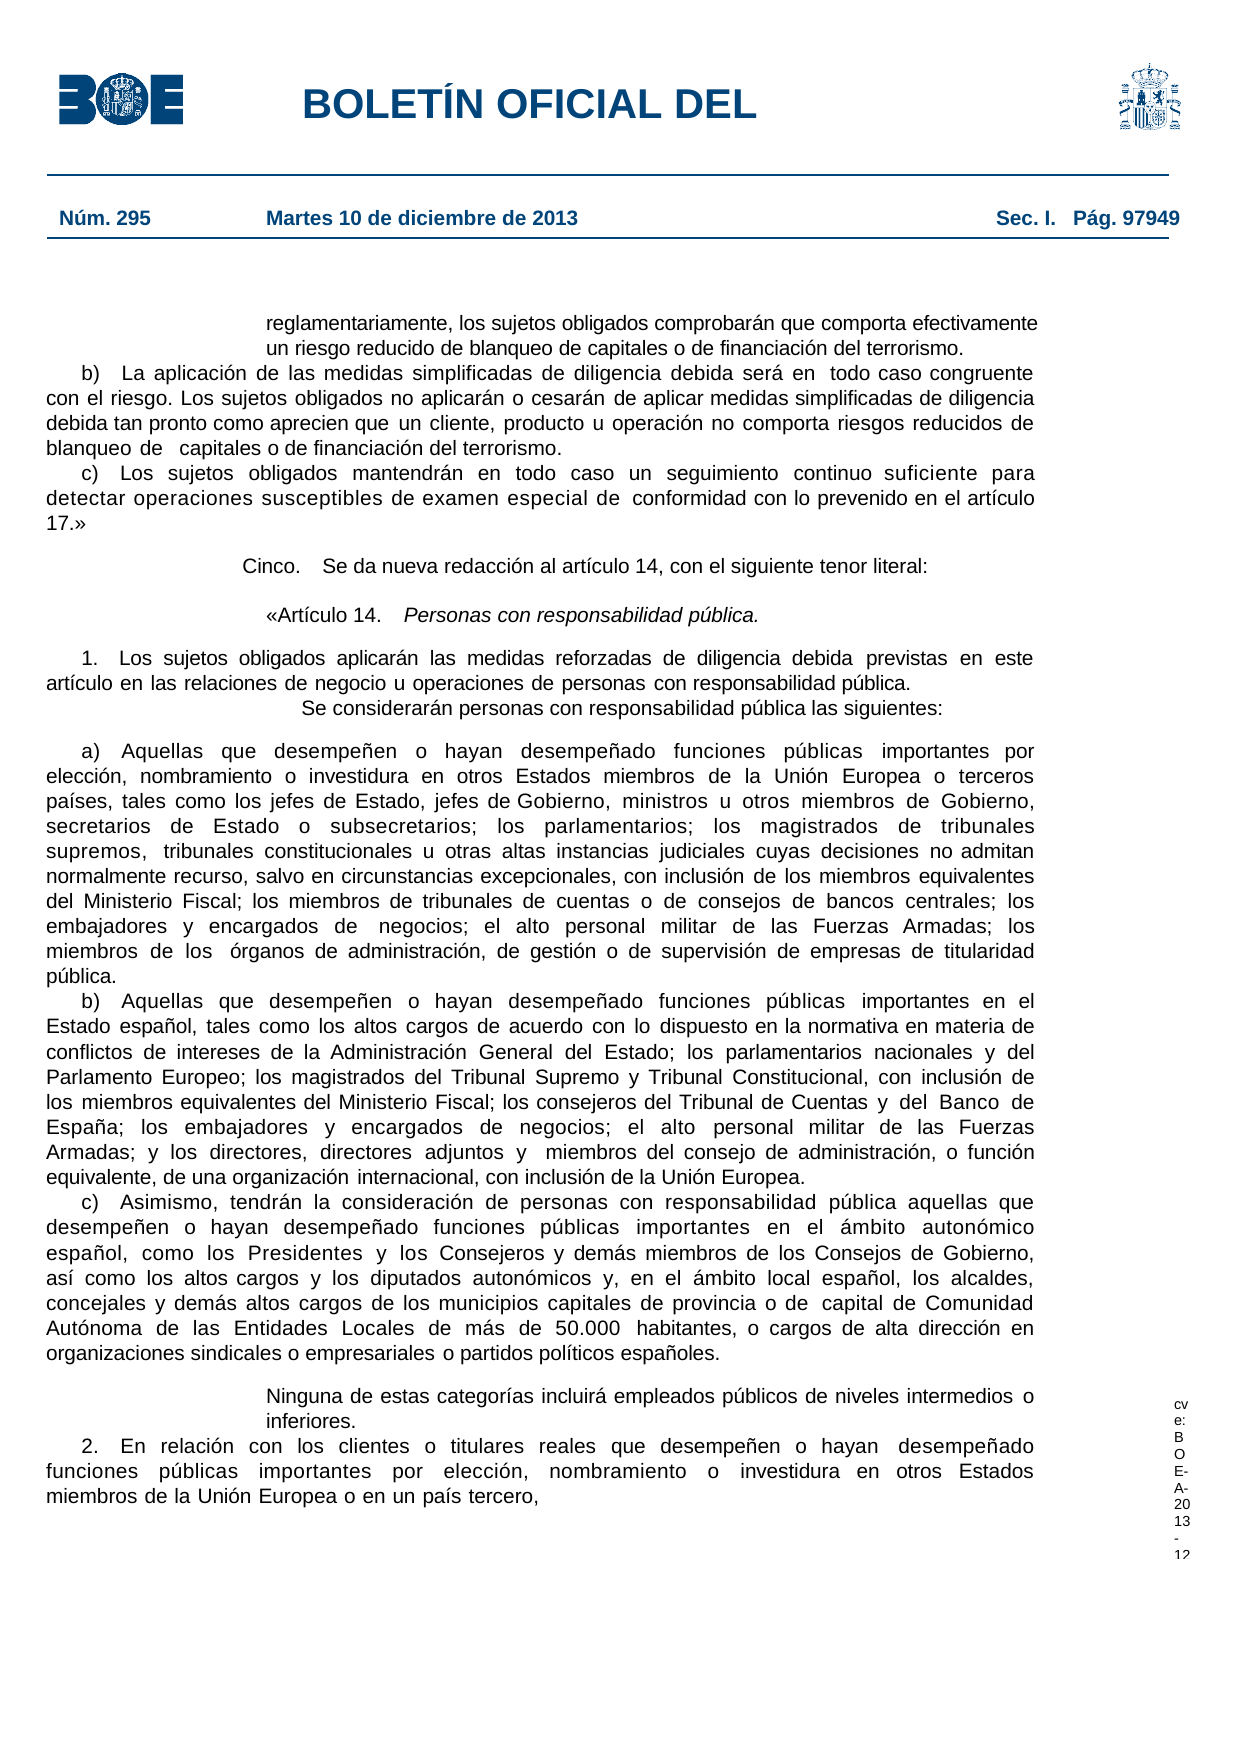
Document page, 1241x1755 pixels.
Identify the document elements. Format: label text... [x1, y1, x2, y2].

list Asimismo, tendrán la consideración de personas con responsabilidad pública aquellas que desempeñen o hayan desempeñado funciones públicas importantes en el ámbito autonómico español, como los Presidentes y los Consejeros y demás miembros de los Consejos de Gobierno, así como los altos cargos y los diputados autonómicos y, en el ámbito local español, los alcaldes, concejales y demás altos cargos de los municipios capitales de provincia o de capital de Comunidad Autónoma de las Entidades Locales de más de 50.000 habitantes, o cargos de alta dirección en organizaciones sindicales o empresariales o partidos políticos españoles. [46, 1190, 1035, 1365]
list Aquellas que desempeñen o hayan desempeñado funciones públicas importantes en el Estado español, tales como los altos cargos de acuerdo con lo dispuesto en la normativa en materia de conflictos de intereses de la Administración General del Estado; los parlamentarios nacionales y del Parlamento Europeo; los magistrados del Tribunal Supremo y Tribunal Constitucional, con inclusión de los miembros equivalentes del Ministerio Fiscal; los consejeros del Tribunal de Cuentas y del Banco de España; los embajadores y encargados de negocios; el alto personal militar de las Fuerzas Armadas; y los directores, directores adjuntos y miembros del consejo de administración, o función equivalente, de una organización internacional, con inclusión de la Unión Europea. [46, 989, 1035, 1189]
text Se considerarán personas con responsabilidad pública las siguientes: [301, 696, 1195, 719]
text Ninguna de estas categorías incluirá empleados públicos de niveles intermedios o inferiores. [266, 1383, 1034, 1433]
list En relación con los clientes o titulares reales que desempeñen o hayan desempeñado funciones públicas importantes por elección, nombramiento o investidura en otros Estados miembros de la Unión Europea o en un país tercero, [46, 1433, 1034, 1508]
text reglamentariamente, los sujetos obligados comprobarán que comporta efectivamente un riesgo reducido de blanqueo de capitales o de financiación del terrorismo. [266, 311, 1048, 359]
subtitle Núm. 295 Martes 10 de diciembre de 2013 Sec. I. Pág. 97949 [59, 205, 1195, 229]
list cve: BOE-A-2013-12887 [1174, 1395, 1191, 1558]
list Los sujetos obligados mantendrán en todo caso un seguimiento continuo suficiente para detectar operaciones susceptibles de examen especial de conformidad con lo prevenido en el artículo 17.» [46, 461, 1035, 535]
list Los sujetos obligados aplicarán las medidas reforzadas de diligencia debida previstas en este artículo en las relaciones de negocio u operaciones de personas con responsabilidad pública. [46, 645, 1034, 695]
list La aplicación de las medidas simplificadas de diligencia debida será en todo caso congruente con el riesgo. Los sujetos obligados no aplicarán o cesarán de aplicar medidas simplificadas de diligencia debida tan pronto como aprecien que un cliente, producto u operación no comporta riesgos reducidos de blanqueo de capitales o de financiación del terrorismo. [46, 360, 1034, 460]
text Cinco. Se da nueva redacción al artículo 14, con el siguiente tenor literal: [242, 553, 1195, 578]
text «Artículo 14. Personas con responsabilidad pública. [266, 602, 1195, 627]
list Aquellas que desempeñen o hayan desempeñado funciones públicas importantes por elección, nombramiento o investidura en otros Estados miembros de la Unión Europea o terceros países, tales como los jefes de Estado, jefes de Gobierno, ministros u otros miembros de Gobierno, secretarios de Estado o subsecretarios; los parlamentarios; los magistrados de tribunales supremos, tribunales constitucionales u otras altas instancias judiciales cuyas decisiones no admitan normalmente recurso, salvo en circunstancias excepcionales, con inclusión de los miembros equivalentes del Ministerio Fiscal; los miembros de tribunales de cuentas o de consejos de bancos centrales; los embajadores y encargados de negocios; el alto personal militar de las Fuerzas Armadas; los miembros de los órganos de administración, de gestión o de supervisión de empresas de titularidad pública. [46, 738, 1035, 988]
